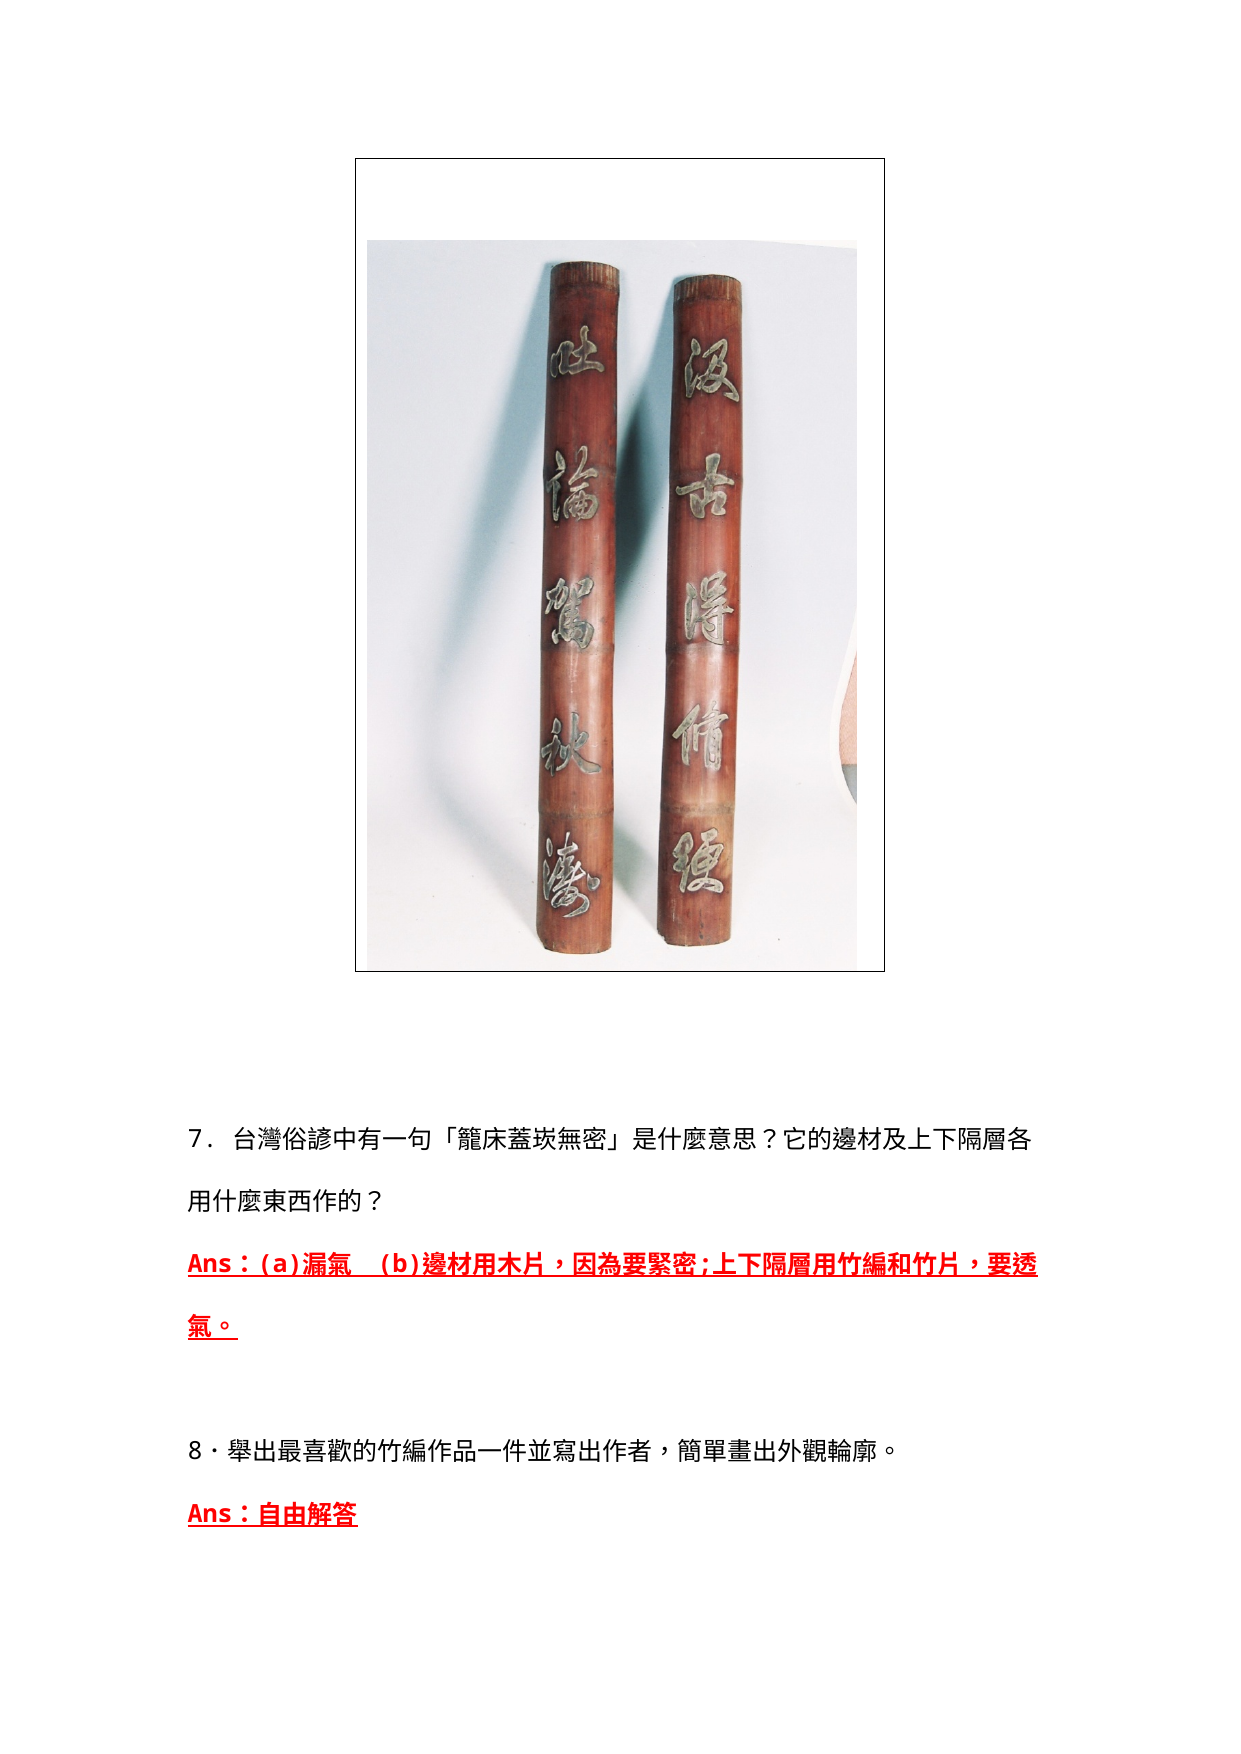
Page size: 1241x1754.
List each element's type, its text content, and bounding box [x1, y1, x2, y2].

text Ans：自由解答 [187, 1471, 1053, 1533]
text 7. 台灣俗諺中有一句「籠床蓋崁無密」是什麼意思？它的邊材及上下隔層各用什麼東西作的？ [187, 1096, 1053, 1221]
text 8．舉出最喜歡的竹編作品一件並寫出作者，簡單畫出外觀輪廓。 [187, 1408, 1053, 1471]
table_header [356, 159, 884, 971]
text Ans：(a)漏氣 (b)邊材用木片，因為要緊密;上下隔層用竹編和竹片，要透氣。 [187, 1221, 1053, 1346]
